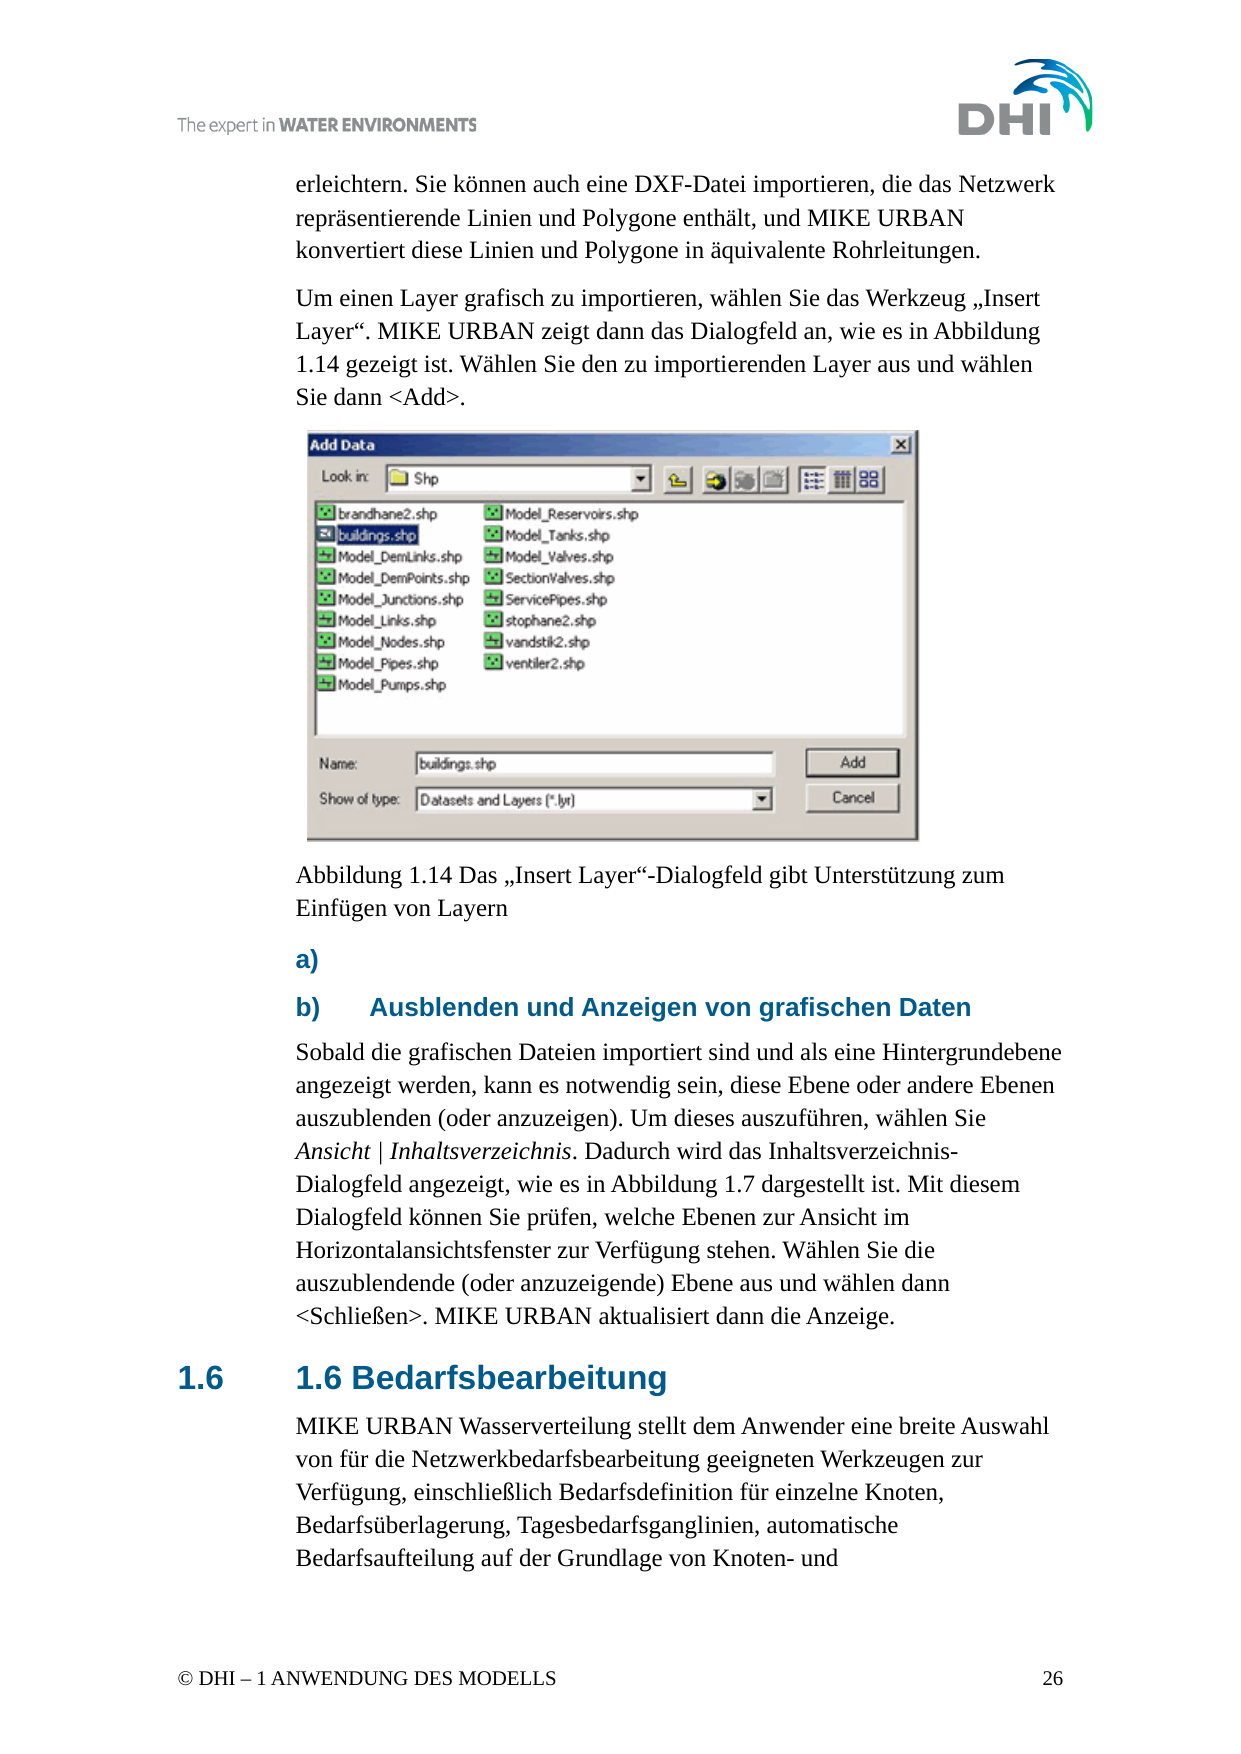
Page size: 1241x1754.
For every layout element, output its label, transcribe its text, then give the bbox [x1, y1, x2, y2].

subtitle Ausblenden und Anzeigen von grafischen Daten [295, 992, 1063, 1022]
picture [307, 430, 920, 842]
picture [958, 59, 1093, 135]
text MIKE URBAN Wasserverteilung stellt dem Anwender eine breite Auswahl von für die Netzwerkbedarfsbearbeitung geeigneten Werkzeugen zur Verfügung, einschließlich Bedarfsdefinition für einzelne Knoten, Bedarfsüberlagerung, Tagesbedarfsganglinien, automatische Bedarfsaufteilung auf der Grundlage von Knoten- und [295, 1411, 1063, 1572]
text Abbildung 1.14 Das „Insert Layer“-Dialogfeld gibt Unterstützung zum Einfügen von Layern [295, 860, 1063, 922]
picture [177, 117, 477, 135]
text erleichtern. Sie können auch eine DXF-Datei importieren, die das Netzwerk repräsentierende Linien und Polygone enthält, und MIKE URBAN konvertiert diese Linien und Polygone in äquivalente Rohrleitungen. [295, 169, 1063, 264]
text Sobald die grafischen Dateien importiert sind und als eine Hintergrundebene angezeigt werden, kann es notwendig sein, diese Ebene oder andere Ebenen auszublenden (oder anzuzeigen). Um dieses auszuführen, wählen Sie Ansicht | Inhaltsverzeichnis. Dadurch wird das Inhaltsverzeichnis- Dialogfeld angezeigt, wie es in Abbildung 1.7 dargestellt ist. Mit diesem Dialogfeld können Sie prüfen, welche Ebenen zur Ansicht im Horizontalansichtsfenster zur Verfügung stehen. Wählen Sie die auszublendende (oder anzuzeigende) Ebene aus und wählen dann <Schließen>. MIKE URBAN aktualisiert dann die Anzeige. [295, 1037, 1063, 1330]
subtitle 1.6 Bedarfsbearbeitung [177, 1358, 1063, 1396]
text Um einen Layer grafisch zu importieren, wählen Sie das Werkzeug „Insert Layer“. MIKE URBAN zeigt dann das Dialogfeld an, wie es in Abbildung 1.14 gezeigt ist. Wählen Sie den zu importierenden Layer aus und wählen Sie dann <Add>. [295, 283, 1063, 411]
